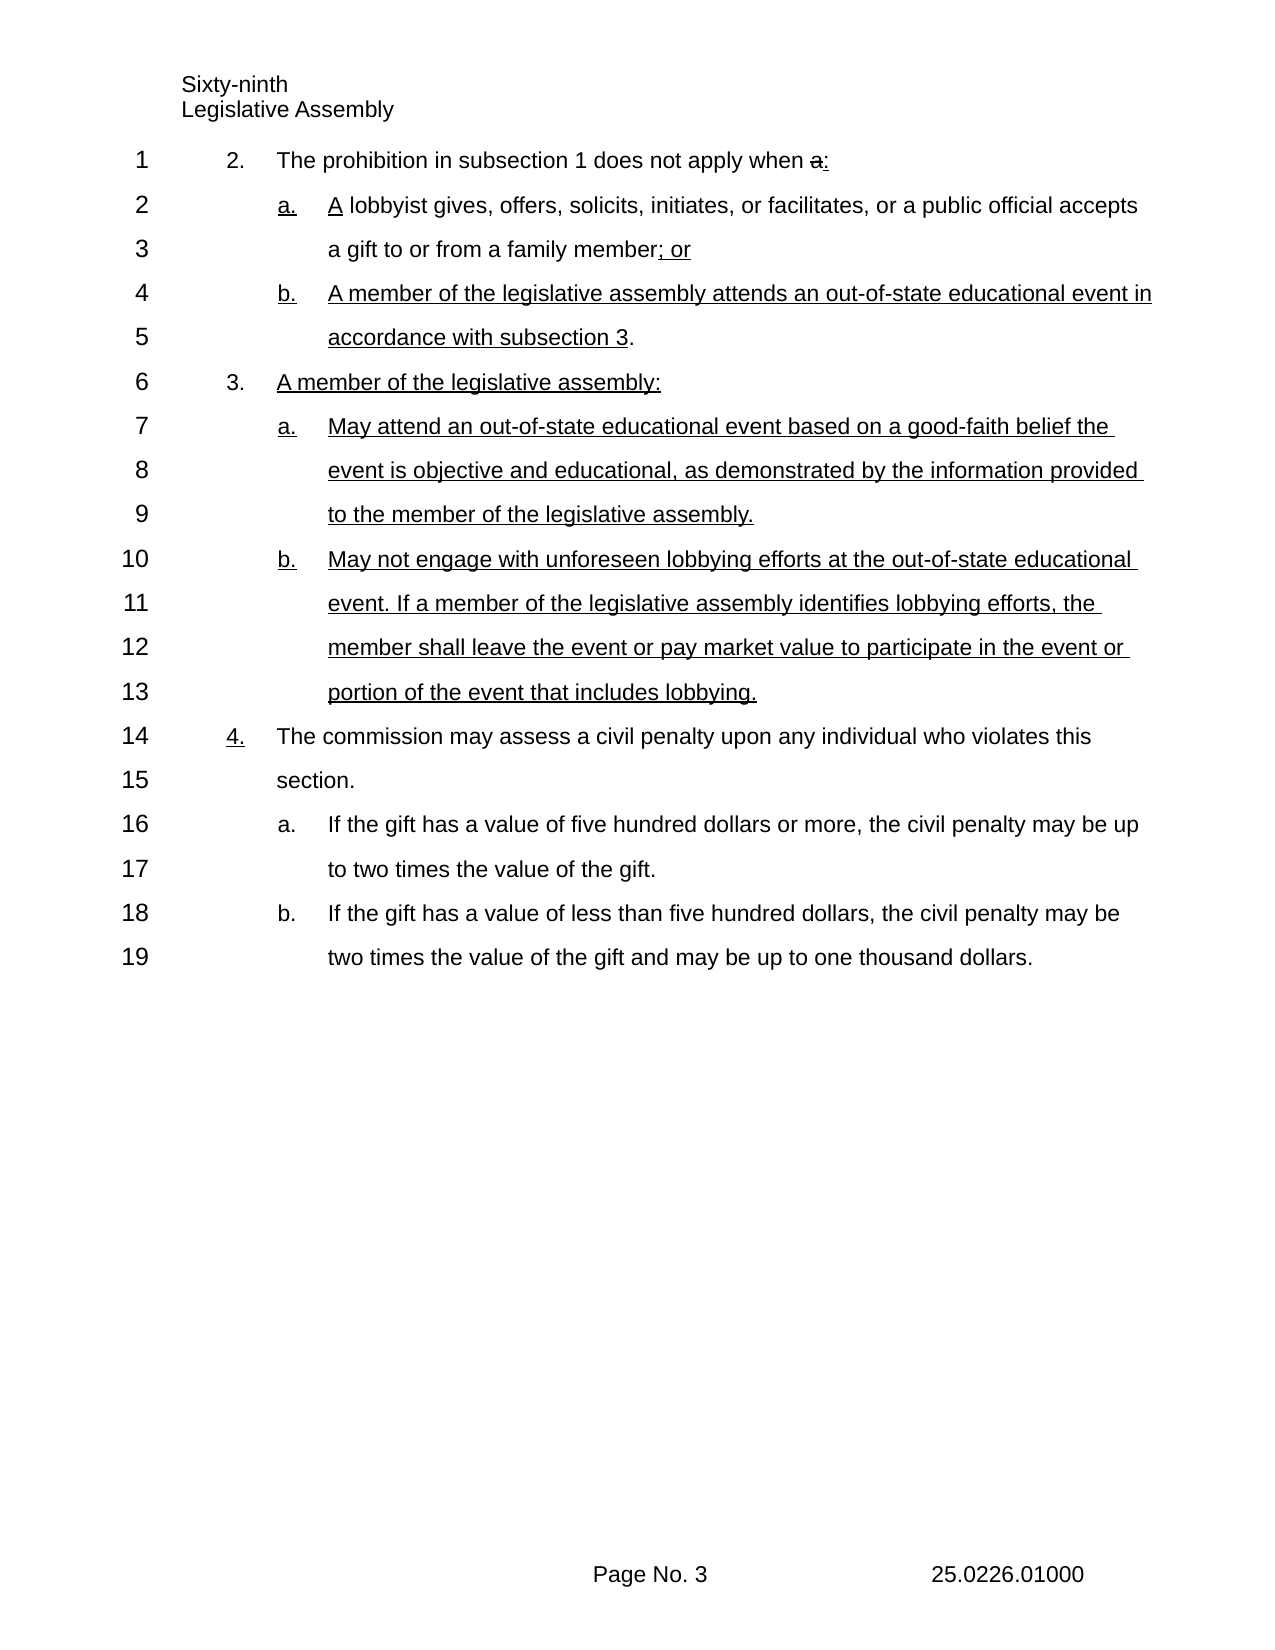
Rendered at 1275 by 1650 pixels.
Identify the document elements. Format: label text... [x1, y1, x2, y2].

text 3. A member of the legislative assembly: [181, 355, 1154, 399]
text 4. The commission may assess a civil penalty upon any individual who violates this section. [181, 709, 1154, 797]
text b. A member of the legislative assembly attends an out‑of‑state educational event in accordance with subsection 3. [181, 266, 1154, 355]
text a. A lobbyist gives, offers, solicits, initiates, or facilitates, or a public official accepts a gift to or from a family member; or [181, 178, 1154, 266]
text b. If the gift has a value of less than five hundred dollars, the civil penalty may be two times the value of the gift and may be up to one thousand dollars. [181, 886, 1154, 974]
text a. If the gift has a value of five hundred dollars or more, the civil penalty may be up to two times the value of the gift. [181, 797, 1154, 886]
text 2. The prohibition in subsection 1 does not apply when a: [181, 133, 1154, 178]
text b. May not engage with unforeseen lobbying efforts at the out‑of‑state educational event. If a member of the legislative assembly identifies lobbying efforts, the member shall leave the event or pay market value to participate in the event or portion of the event that includes lobbying. [181, 532, 1154, 709]
text a. May attend an out‑of‑state educational event based on a good-faith belief the event is objective and educational, as demonstrated by the information provided to the member of the legislative assembly. [181, 399, 1154, 532]
